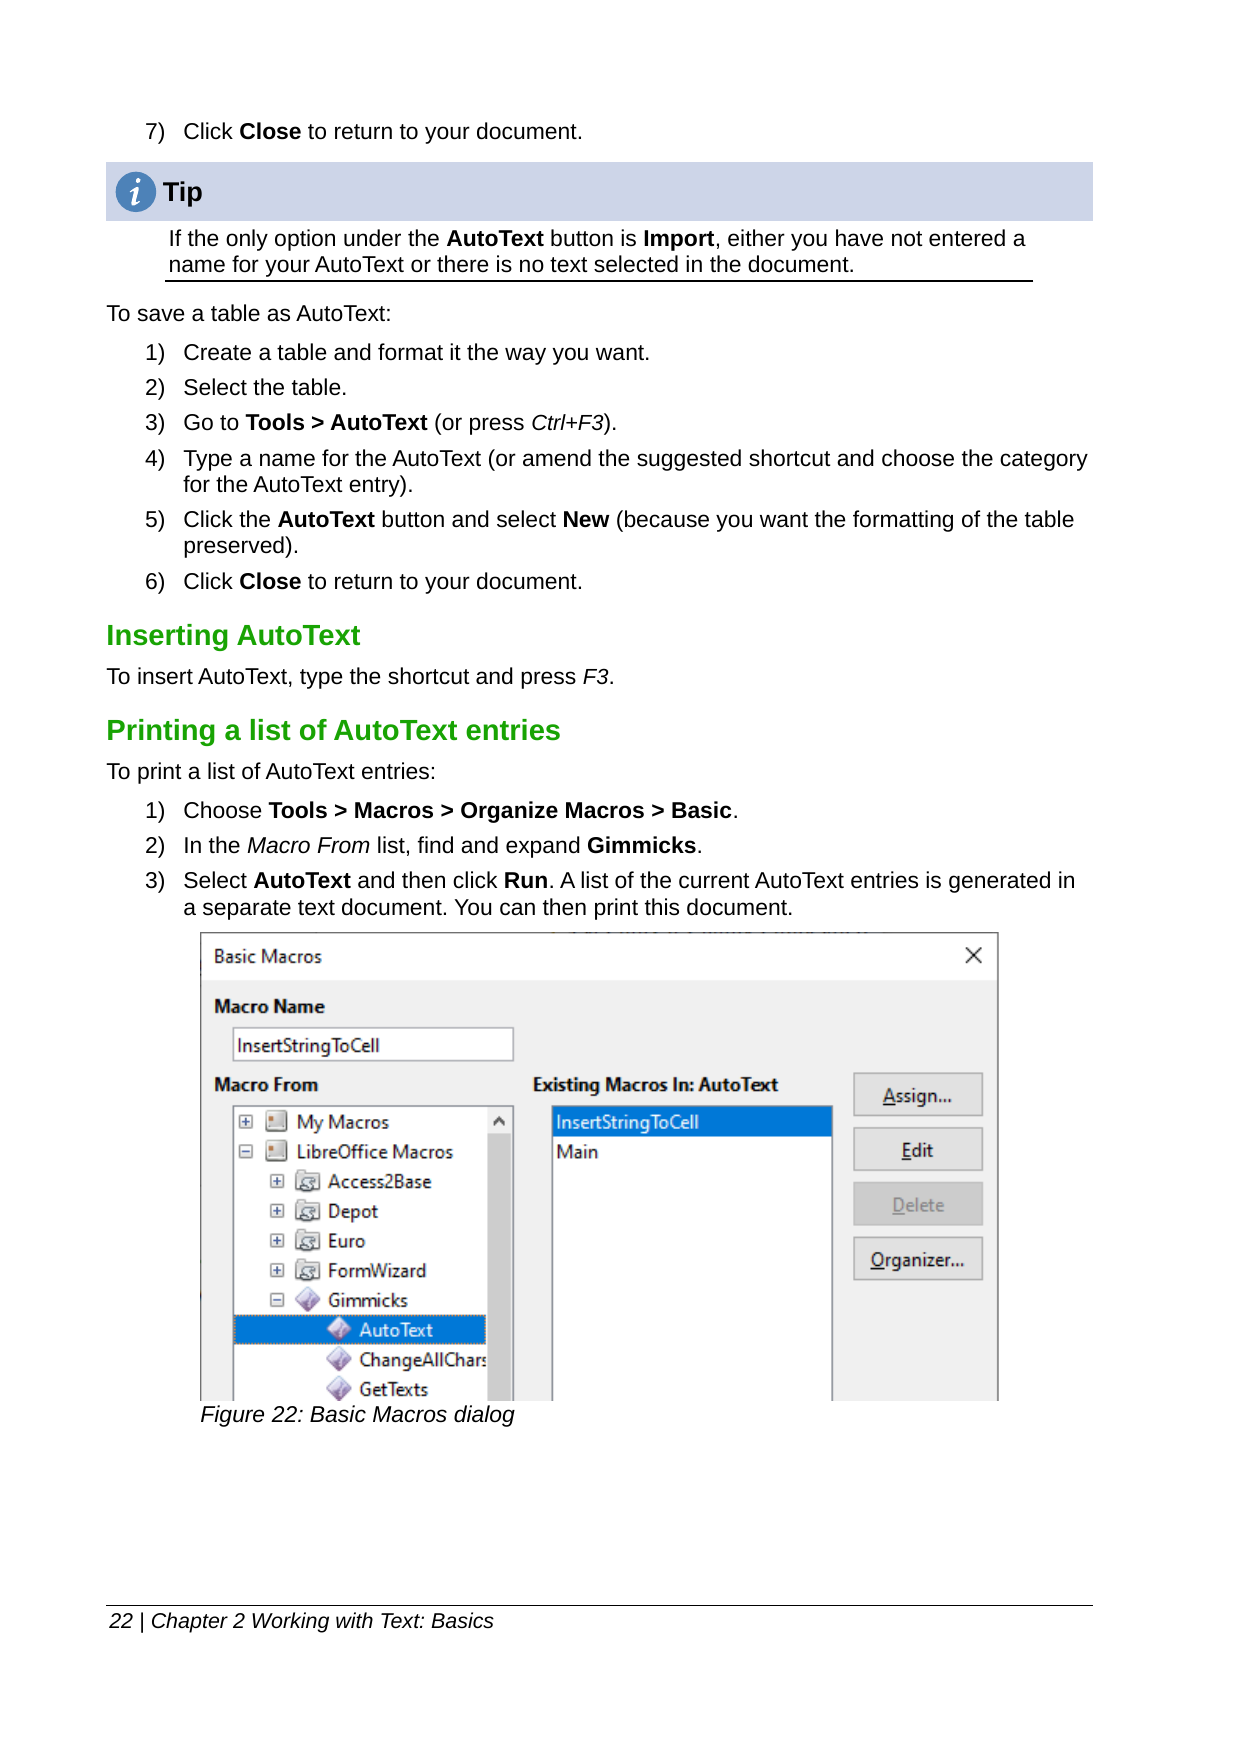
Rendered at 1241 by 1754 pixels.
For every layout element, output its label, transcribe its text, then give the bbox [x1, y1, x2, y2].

list To save a table as AutoText: [106, 300, 1093, 326]
list Click the AutoText button and select New (because you want the formatting of the table preserved). [165, 506, 1093, 559]
subtitle Inserting AutoText [106, 618, 1093, 651]
subtitle Tip [106, 162, 1093, 221]
list To print a list of AutoText entries: [106, 758, 1093, 784]
subtitle Printing a list of AutoText entries [106, 713, 1093, 746]
text To insert AutoText, type the shortcut and press F3. [106, 663, 1093, 689]
list In the Macro From list, find and expand Gimmicks. [165, 832, 1093, 859]
list Click Close to return to your document. [165, 118, 1093, 144]
picture [200, 932, 999, 1401]
list Create a table and format it the way you want. [165, 339, 1093, 365]
list Choose Tools > Macros > Organize Macros > Basic. [165, 797, 1093, 823]
list Select AutoText and then click Run. A list of the current AutoText entries is generated in a separate text document. You can then print this document. [165, 867, 1093, 920]
list Type a name for the AutoText (or amend the suggested shortcut and choose the category for the AutoText entry). [165, 444, 1093, 497]
list Click Close to return to your document. [165, 568, 1093, 594]
list Go to Tools > AutoText (or press Ctrl+F3). [165, 409, 1093, 436]
list Select the table. [165, 374, 1093, 400]
text If the only option under the AutoText button is Import, either you have not entered a name for your AutoText or there is no text selected in the document. [165, 221, 1033, 280]
text Figure 22: Basic Macros dialog [200, 1401, 999, 1427]
